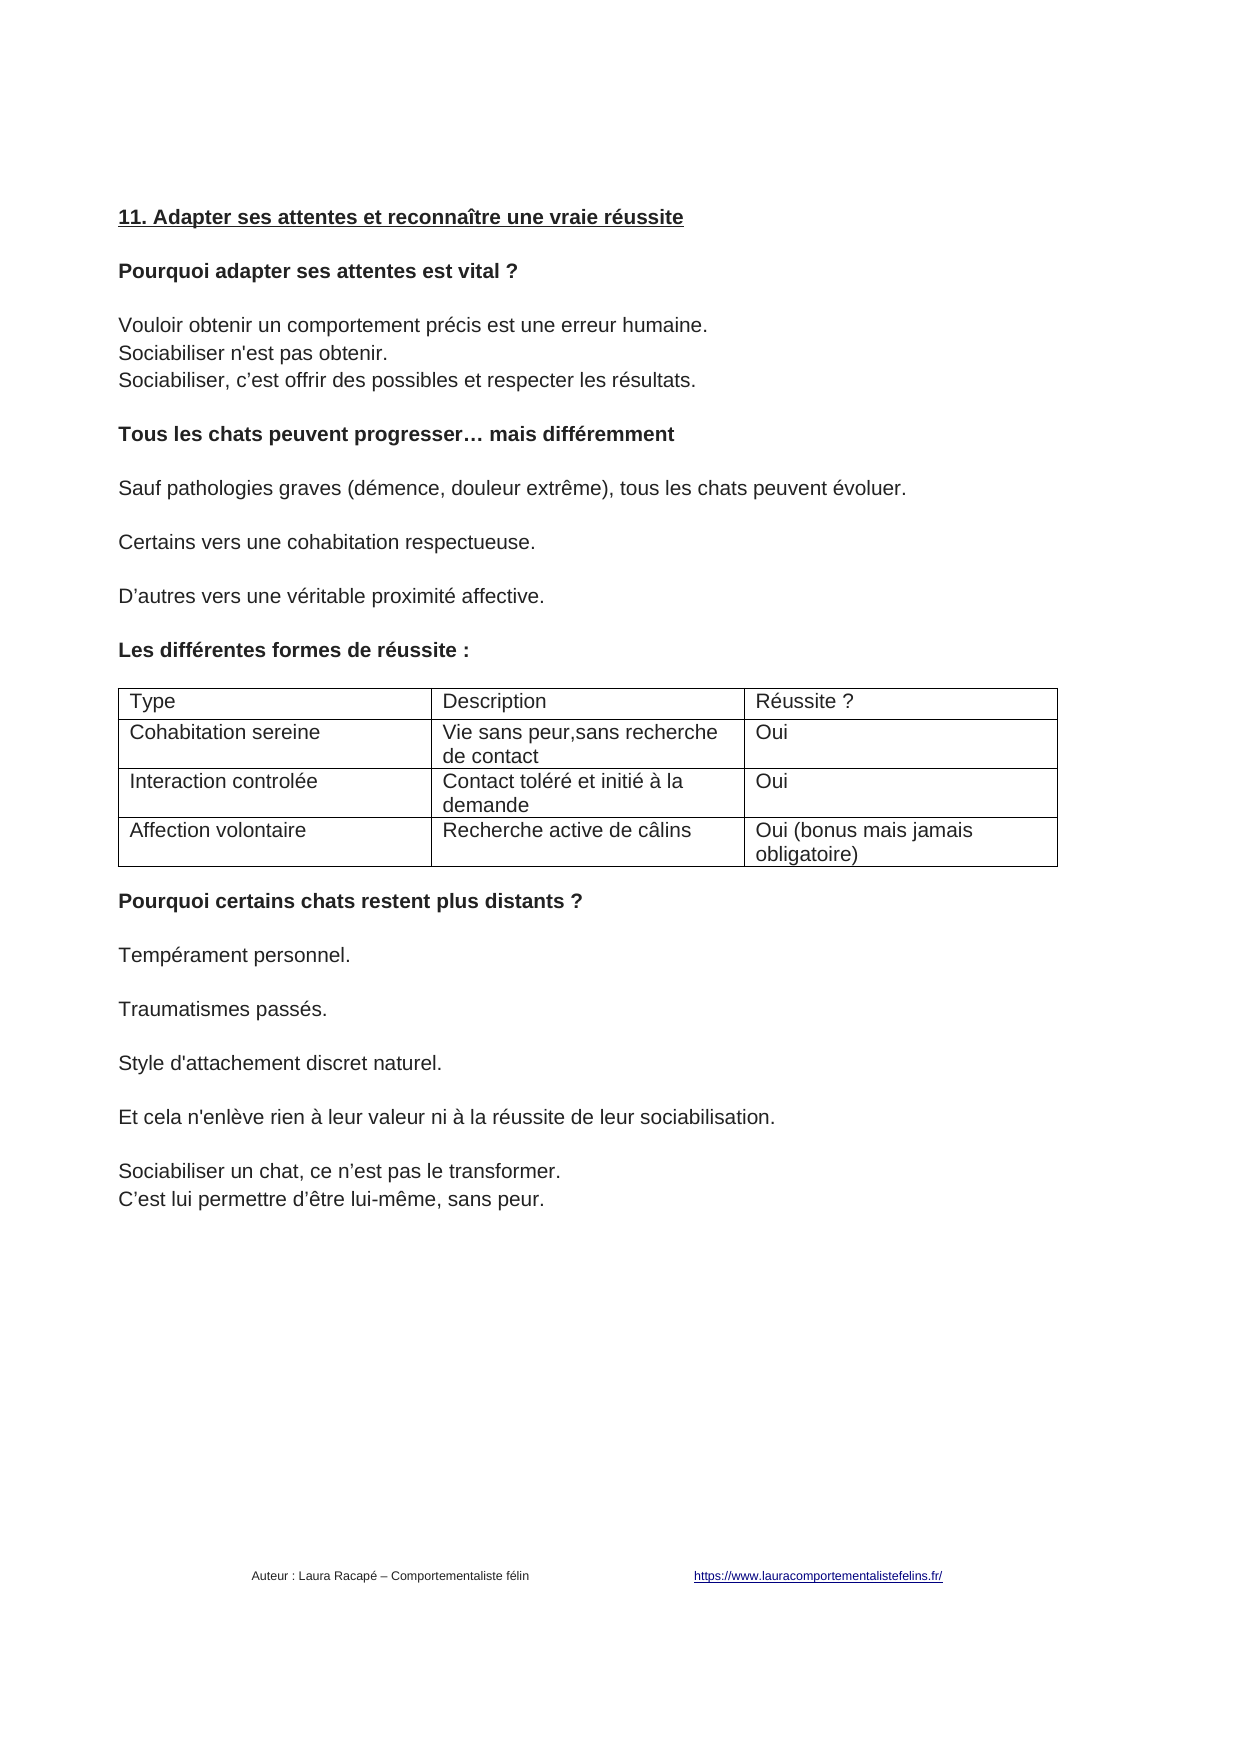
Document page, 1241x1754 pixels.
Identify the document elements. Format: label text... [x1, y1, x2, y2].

text Sauf pathologies graves (démence, douleur extrême), tous les chats peuvent évoluer. [118, 476, 1122, 500]
text Pourquoi adapter ses attentes est vital ? [118, 259, 1122, 283]
table_header Type [119, 689, 431, 719]
table_cell Recherche active de câlins [432, 818, 744, 866]
table_cell Contact toléré et initié à la demande [432, 769, 744, 817]
text D’autres vers une véritable proximité affective. [118, 584, 1122, 608]
text Tous les chats peuvent progresser… mais différemment [118, 422, 1122, 446]
table_cell Oui (bonus mais jamais obligatoire) [745, 818, 1057, 866]
text Tempérament personnel. [118, 943, 1122, 967]
text Les différentes formes de réussite : [118, 638, 1122, 662]
text Traumatismes passés. [118, 997, 1122, 1021]
text C’est lui permettre d’être lui-même, sans peur. [118, 1187, 1122, 1211]
text Vouloir obtenir un comportement précis est une erreur humaine. [118, 313, 1122, 337]
table_cell Interaction controlée [119, 769, 431, 817]
table_cell Oui [745, 769, 1057, 817]
text Sociabiliser n'est pas obtenir. [118, 340, 1122, 364]
text Sociabiliser un chat, ce n’est pas le transformer. [118, 1159, 1122, 1183]
table_header Description [432, 689, 744, 719]
table_cell Oui [745, 720, 1057, 768]
text Certains vers une cohabitation respectueuse. [118, 530, 1122, 554]
text 11. Adapter ses attentes et reconnaître une vraie réussite [118, 205, 1122, 229]
table_cell Affection volontaire [119, 818, 431, 866]
text Pourquoi certains chats restent plus distants ? [118, 889, 1122, 913]
text Et cela n'enlève rien à leur valeur ni à la réussite de leur sociabilisation. [118, 1105, 1122, 1129]
text Auteur : Laura Racapé – Comportementaliste félin https://www.lauracomportementalistefelins.fr/ [118, 1554, 1122, 1588]
table_header Réussite ? [745, 689, 1057, 719]
text Style d'attachement discret naturel. [118, 1051, 1122, 1075]
text Sociabiliser, c’est offrir des possibles et respecter les résultats. [118, 368, 1122, 392]
table_cell Vie sans peur,sans recherche de contact [432, 720, 744, 768]
table_cell Cohabitation sereine [119, 720, 431, 768]
